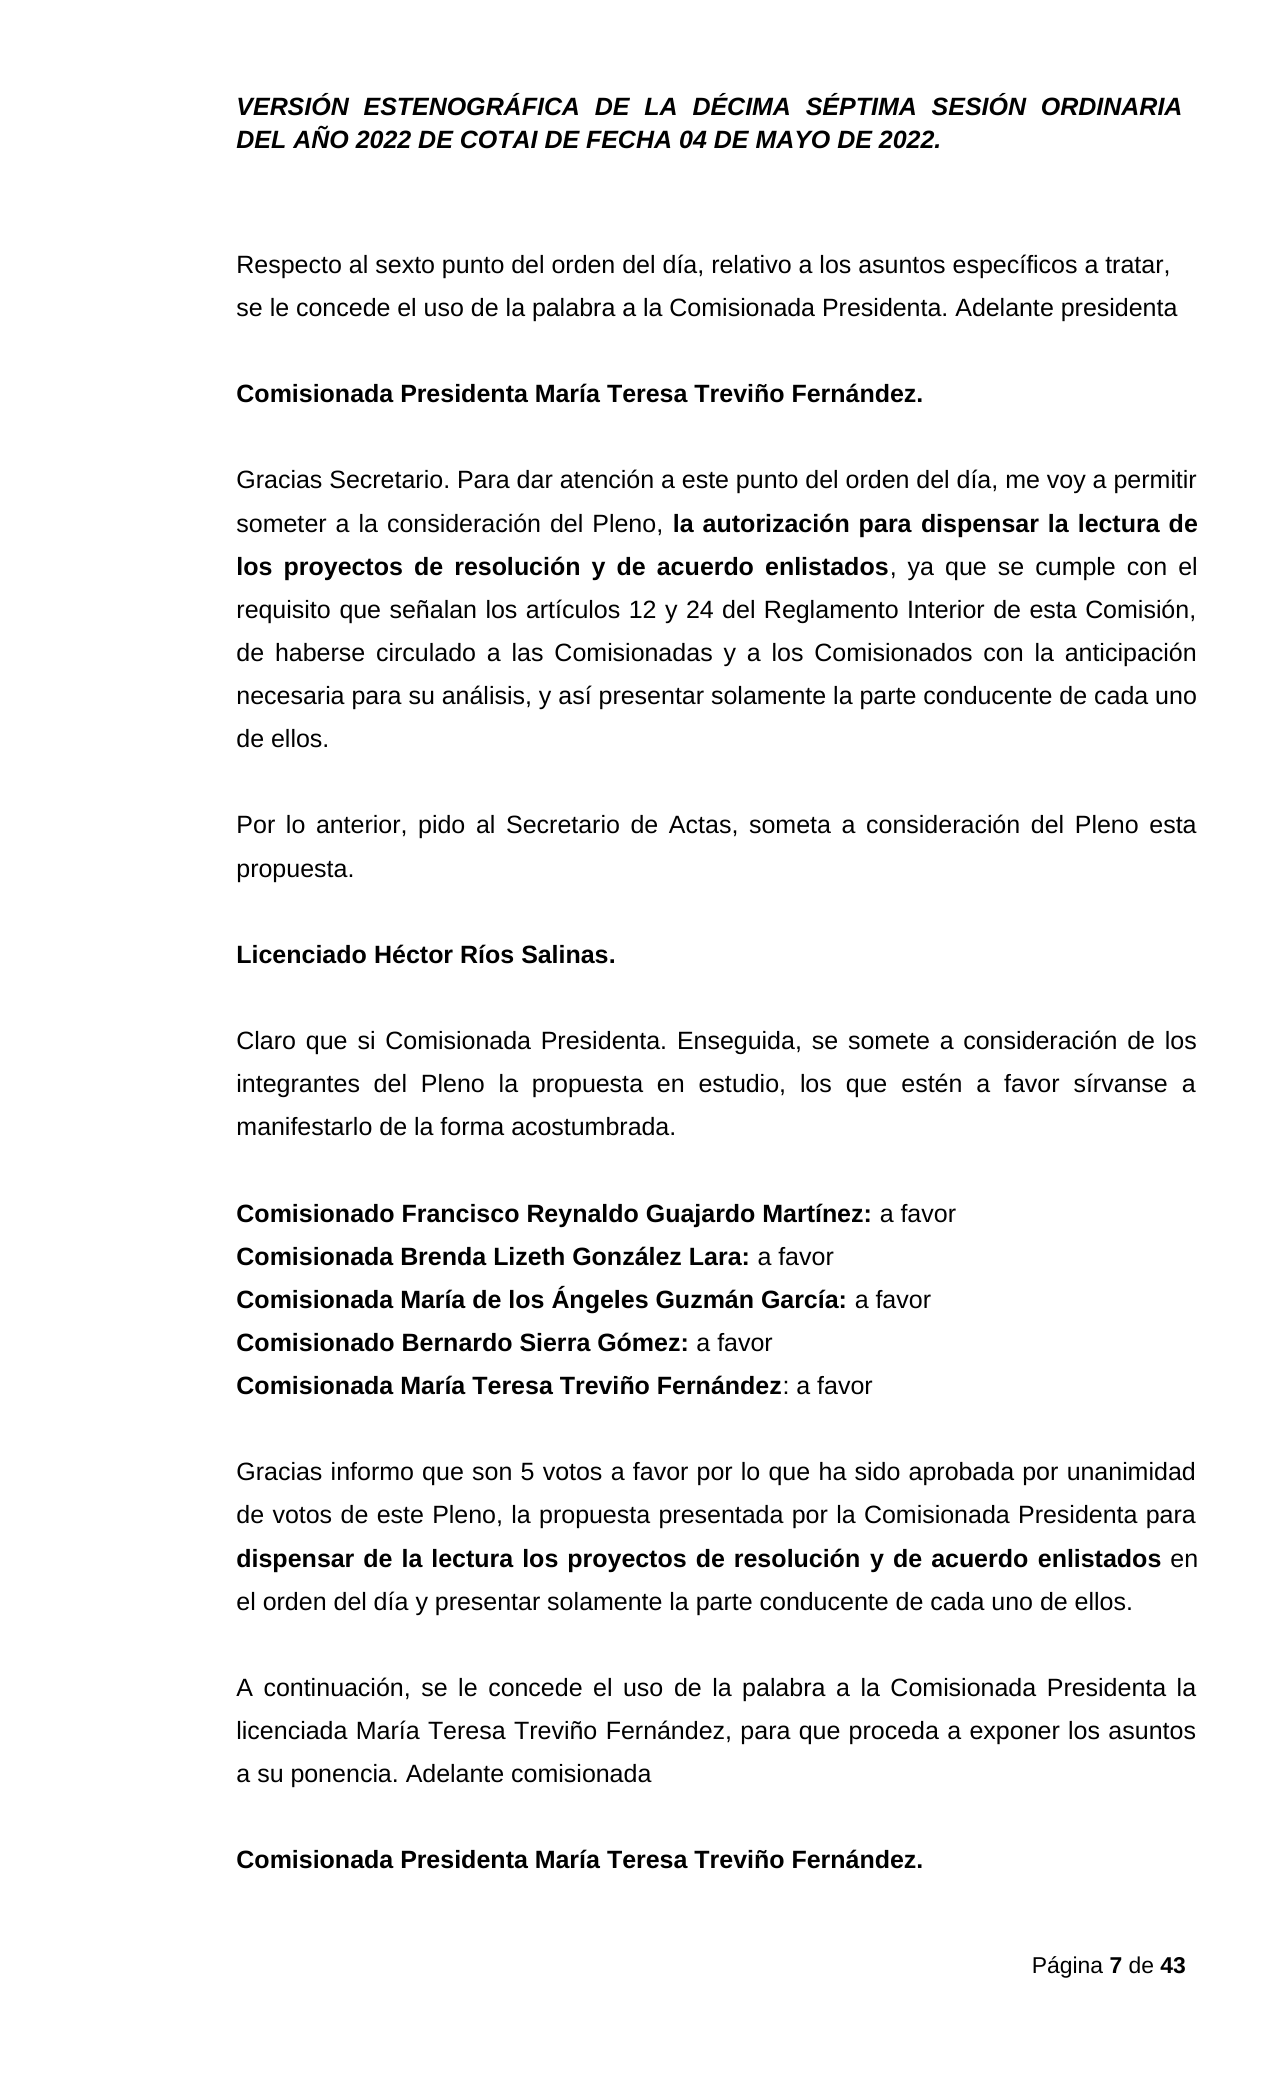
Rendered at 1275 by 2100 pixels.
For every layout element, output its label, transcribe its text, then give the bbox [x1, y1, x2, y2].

text Comisionada Presidenta María Teresa Treviño Fernández. [236, 1846, 1198, 1874]
text Comisionado Bernardo Sierra Gómez: a favor [236, 1328, 1198, 1357]
text Gracias Secretario. Para dar atención a este punto del orden del día, me voy a permitir someter a la consideración del Pleno, la autorización para dispensar la lectura de los proyectos de resolución y de acuerdo enlistados, ya que se cumple con el requisito que señalan los artículos 12 y 24 del Reglamento Interior de esta Comisión, de haberse circulado a las Comisionadas y a los Comisionados con la anticipación necesaria para su análisis, y así presentar solamente la parte conducente de cada uno de ellos. [236, 466, 1198, 753]
text Gracias informo que son 5 votos a favor por lo que ha sido aprobada por unanimidad de votos de este Pleno, la propuesta presentada por la Comisionada Presidenta para dispensar de la lectura los proyectos de resolución y de acuerdo enlistados en el orden del día y presentar solamente la parte conducente de cada uno de ellos. [236, 1457, 1198, 1616]
text Comisionada María de los Ángeles Guzmán García: a favor [236, 1285, 1198, 1314]
text se le concede el uso de la palabra a la Comisionada Presidenta. Adelante presidenta [236, 293, 1198, 322]
text A continuación, se le concede el uso de la palabra a la Comisionada Presidenta la licenciada María Teresa Treviño Fernández, para que proceda a exponer los asuntos a su ponencia. Adelante comisionada [236, 1673, 1198, 1788]
text Comisionada María Teresa Treviño Fernández: a favor [236, 1371, 1198, 1400]
text Comisionada Presidenta María Teresa Treviño Fernández. [236, 379, 1198, 408]
text Respecto al sexto punto del orden del día, relativo a los asuntos específicos a tratar, [236, 250, 1198, 279]
text Claro que si Comisionada Presidenta. Enseguida, se somete a consideración de los integrantes del Pleno la propuesta en estudio, los que estén a favor sírvanse a manifestarlo de la forma acostumbrada. [236, 1026, 1198, 1141]
text Comisionado Francisco Reynaldo Guajardo Martínez: a favor [236, 1199, 1198, 1227]
text Por lo anterior, pido al Secretario de Actas, someta a consideración del Pleno esta propuesta. [236, 811, 1198, 882]
text Comisionada Brenda Lizeth González Lara: a favor [236, 1242, 1198, 1271]
text Licenciado Héctor Ríos Salinas. [236, 940, 1198, 969]
